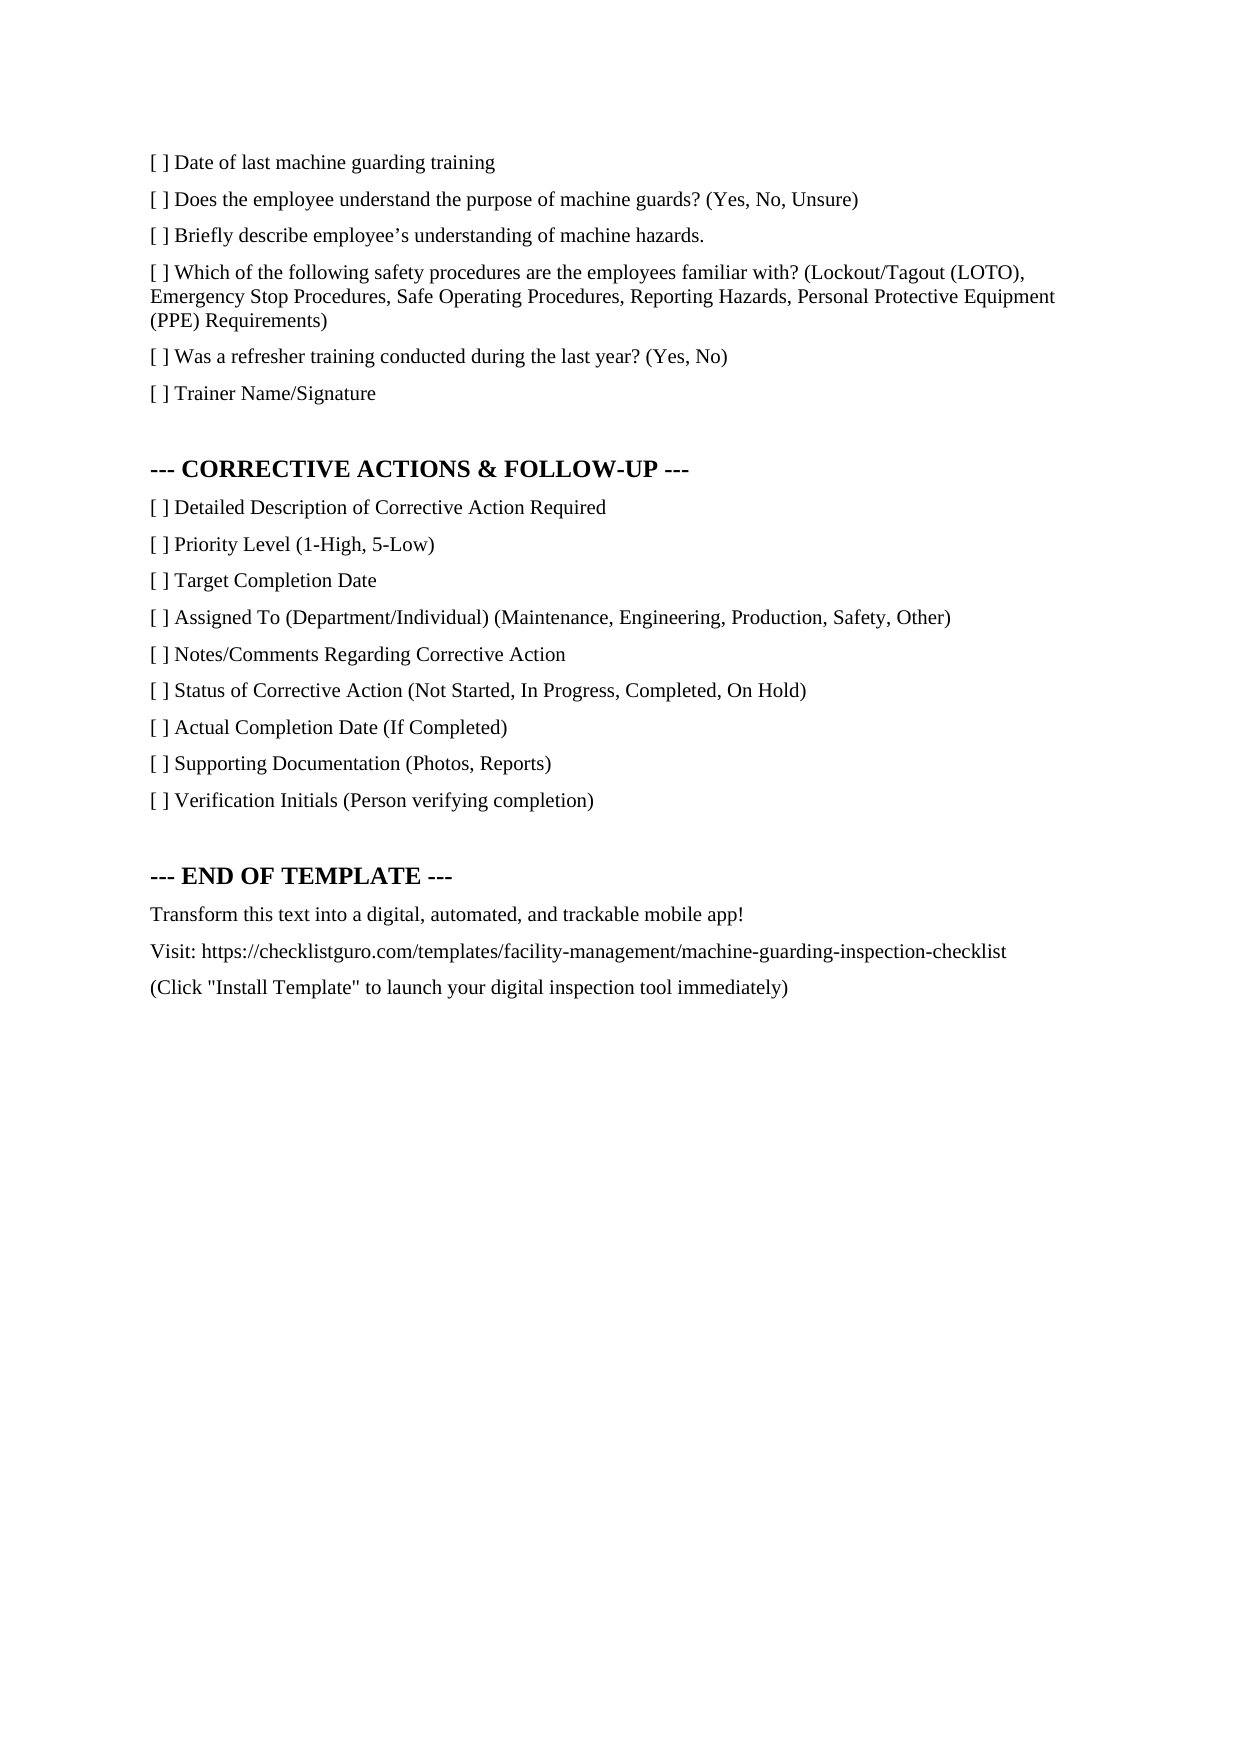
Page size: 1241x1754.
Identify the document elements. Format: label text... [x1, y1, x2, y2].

text Visit: https://checklistguro.com/templates/facility-management/machine-guarding-inspection-checklist [150, 939, 1090, 963]
text [ ] Which of the following safety procedures are the employees familiar with? (Lockout/Tagout (LOTO), Emergency Stop Procedures, Safe Operating Procedures, Reporting Hazards, Personal Protective Equipment (PPE) Requirements) [150, 260, 1090, 332]
text [ ] Actual Completion Date (If Completed) [150, 715, 1090, 739]
text [ ] Target Completion Date [150, 568, 1090, 592]
text [ ] Priority Level (1-High, 5-Low) [150, 532, 1090, 556]
text --- CORRECTIVE ACTIONS & FOLLOW-UP --- [150, 454, 1090, 483]
text --- END OF TEMPLATE --- [150, 861, 1090, 890]
text [ ] Briefly describe employee’s understanding of machine hazards. [150, 223, 1090, 247]
text [ ] Assigned To (Department/Individual) (Maintenance, Engineering, Production, Safety, Other) [150, 605, 1090, 629]
text [ ] Notes/Comments Regarding Corrective Action [150, 642, 1090, 666]
text [ ] Was a refresher training conducted during the last year? (Yes, No) [150, 344, 1090, 368]
text (Click "Install Template" to launch your digital inspection tool immediately) [150, 975, 1090, 999]
text [ ] Trainer Name/Signature [150, 381, 1090, 405]
text [ ] Verification Initials (Person verifying completion) [150, 788, 1090, 812]
text Transform this text into a digital, automated, and trackable mobile app! [150, 902, 1090, 926]
text [ ] Date of last machine guarding training [150, 150, 1090, 174]
text [ ] Does the employee understand the purpose of machine guards? (Yes, No, Unsure) [150, 187, 1090, 211]
text [ ] Status of Corrective Action (Not Started, In Progress, Completed, On Hold) [150, 678, 1090, 702]
text [ ] Detailed Description of Corrective Action Required [150, 495, 1090, 519]
text [ ] Supporting Documentation (Photos, Reports) [150, 751, 1090, 775]
